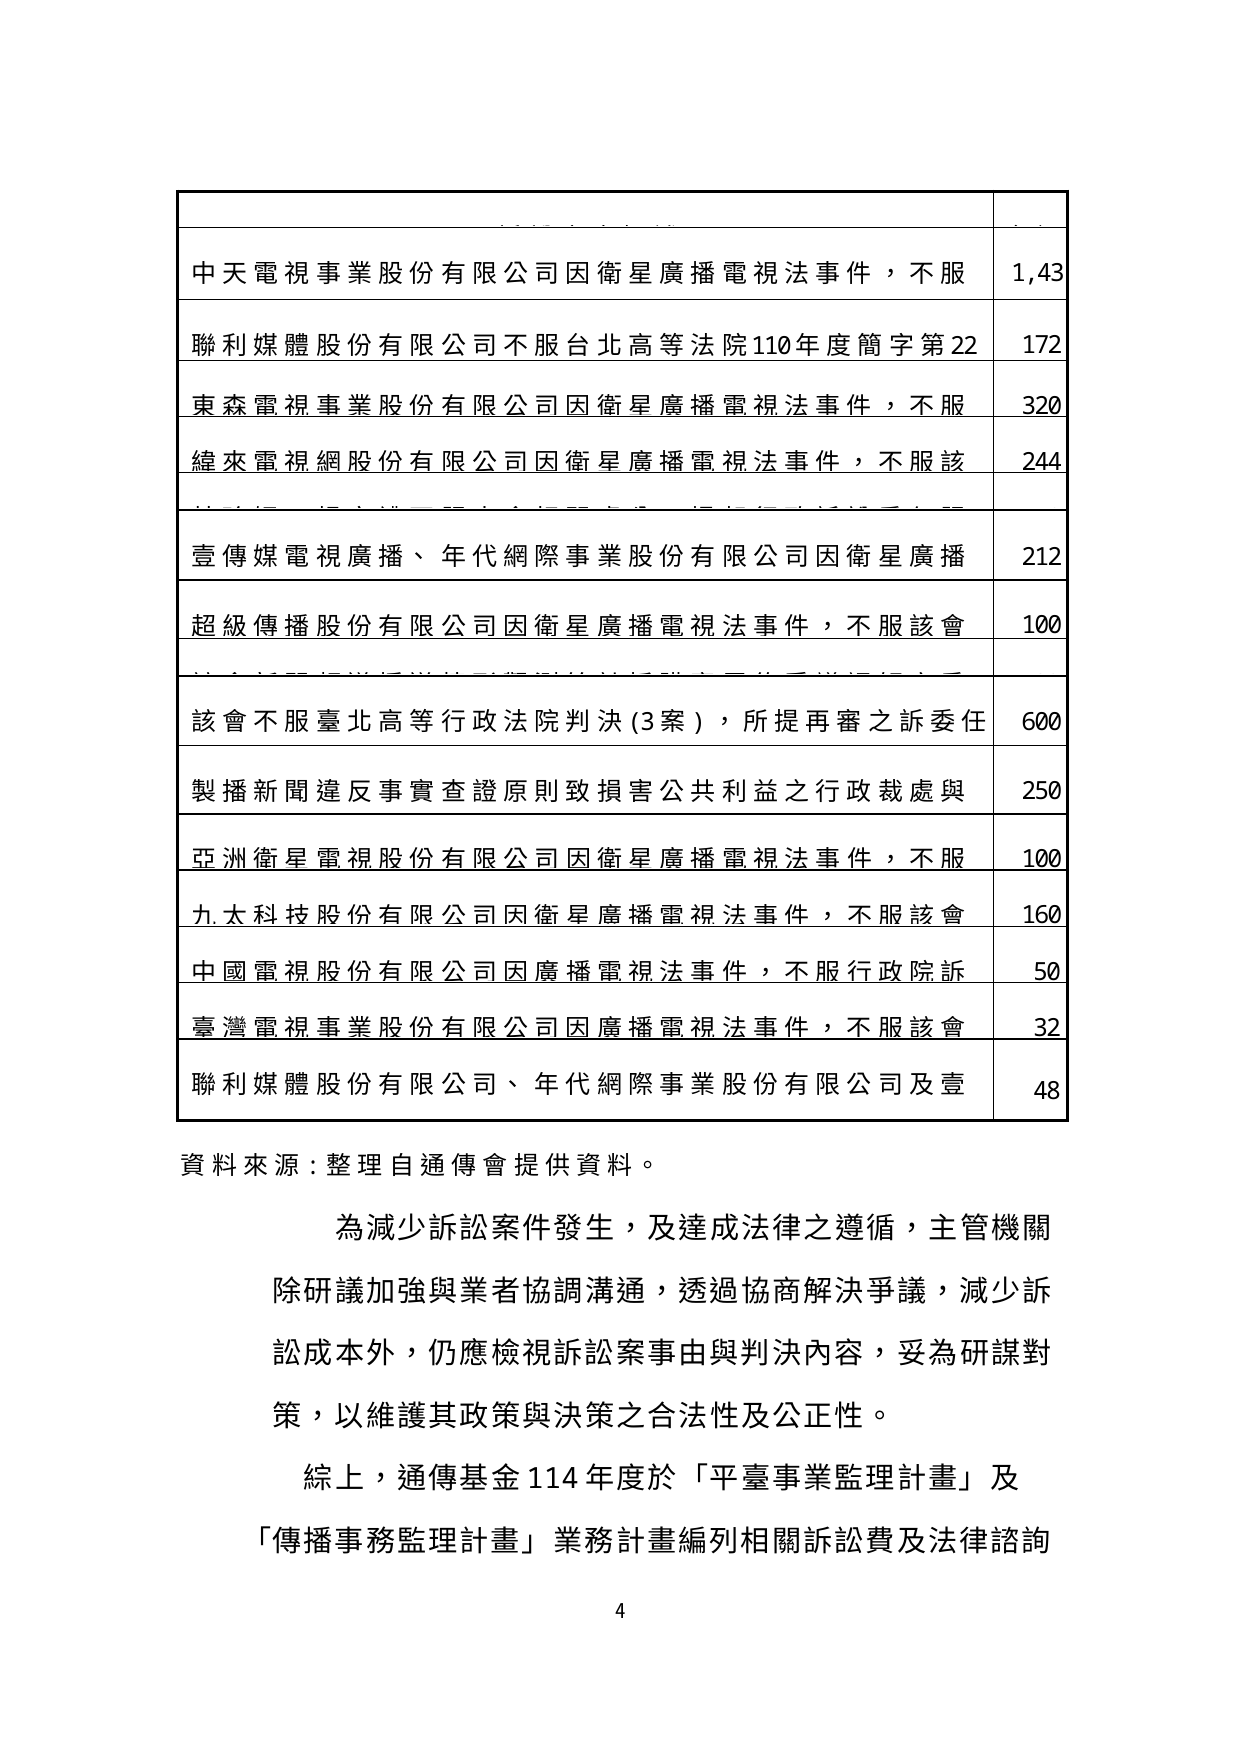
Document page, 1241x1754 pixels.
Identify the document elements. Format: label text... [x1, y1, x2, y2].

table_cell 1,439 [994, 228, 1066, 299]
table_cell 亞洲衛星電視股份有限公司因衛星廣播電視法事件，不服該會行政處分決定，向臺北高等行政法院提起行政訴訟之委任服務案 [179, 815, 993, 869]
table_cell 中天電視事業股份有限公司因衛星廣播電視法事件，不服該會處分，相關行政訴訟委任服務案(共18案) [179, 228, 993, 299]
table_cell 該會不服臺北高等行政法院判決(3案)，所提再審之訴委任服務案、不服最高行政法院判決發回台北高等行政法院更審委任服務案(2案) [179, 677, 993, 744]
table_header 訴訟案由概述 [179, 193, 993, 227]
table_cell 超級傳播股份有限公司因衛星廣播電視法事件，不服該會行政處分，向臺北地方法院提起行政訴訟委任服務案(2案) [179, 581, 993, 637]
table_cell 聯利媒體股份有限公司、年代網際事業股份有限公司及壹傳媒電視廣播股份有限公司因衛星廣播電視法事件，不服該會處分，向臺北高等行政法院提起行政訴訟第一審案件之委任服務案 [179, 1040, 993, 1119]
table_cell 該會新聞頻道播送情形觀測統計採購案履約爭議調解之委任服務案 [179, 639, 993, 675]
table_cell 中國電視股份有限公司因廣播電視法事件，不服行政院訴願決定所提行政訴訟更一審案件之委任服務案 [179, 927, 993, 982]
table_cell 緯來電視網股份有限公司因衛星廣播電視法事件，不服該會行政處分，提起上訴審案件之委任服務案(共4案) [179, 417, 993, 472]
table_cell 32 [994, 983, 1066, 1038]
table_cell 150 [994, 473, 1066, 509]
table_cell 39 [994, 639, 1066, 675]
table_header 金額 [994, 193, 1066, 227]
text 綜上，通傳基金114年度於「平臺事業監理計畫」及「傳播事務監理計畫」業務計畫編列相關訴訟費及法律諮詢 [236, 1434, 1063, 1559]
table_cell 250 [994, 746, 1066, 813]
table_cell 244 [994, 417, 1066, 472]
table_cell 50 [994, 927, 1066, 982]
text 資料來源:整理自通傳會提供資料。 [177, 1122, 1063, 1184]
table_cell 聯利媒體股份有限公司不服台北高等法院110年度簡字第22號判決，提起行政訴訟上訴審案件委任服務案(共6案) [179, 300, 993, 359]
table_cell 東森電視事業股份有限公司因衛星廣播電視法事件，不服該會處分，行政訴訟上訴審之委任服務案(共6案) [179, 361, 993, 416]
table_cell 48 [994, 1040, 1066, 1119]
table_cell 臺灣電視事業股份有限公司因廣播電視法事件，不服該會相關處分決定，向臺北地方法院提起行政訴訟第一審案件之委任服務案 [179, 983, 993, 1038]
table_cell 100 [994, 581, 1066, 637]
table_cell 林珍妮、楊文禮不服本會相關處分，提起行政訴訟委任服務案(共2案) [179, 473, 993, 509]
table_cell 壹傳媒電視廣播、年代網際事業股份有限公司因衛星廣播電視法事件，不服臺北高院判決等案，提起行政訴訟上訴案件之委任服務案(共3案) [179, 511, 993, 579]
table_cell 600 [994, 677, 1066, 744]
table_cell 160 [994, 871, 1066, 926]
table_cell 212 [994, 511, 1066, 579]
table_cell 100 [994, 815, 1066, 869]
table_cell 九太科技股份有限公司因衛星廣播電視法事件，不服該會行政處分，提行政訴訟第一審訴案件委任服務案 [179, 871, 993, 926]
table_cell 製播新聞違反事實查證原則致損害公共利益之行政裁處與司法判決案例彙編工作手冊之委任服務案 [179, 746, 993, 813]
text 為減少訴訟案件發生，及達成法律之遵循，主管機關除研議加強與業者協調溝通，透過協商解決爭議，減少訴訟成本外，仍應檢視訴訟案事由與判決內容，妥為研謀對策，以維護其政策與決策之合法性及公正性。 [266, 1184, 1063, 1434]
table_cell 172 [994, 300, 1066, 359]
table_cell 320 [994, 361, 1066, 416]
